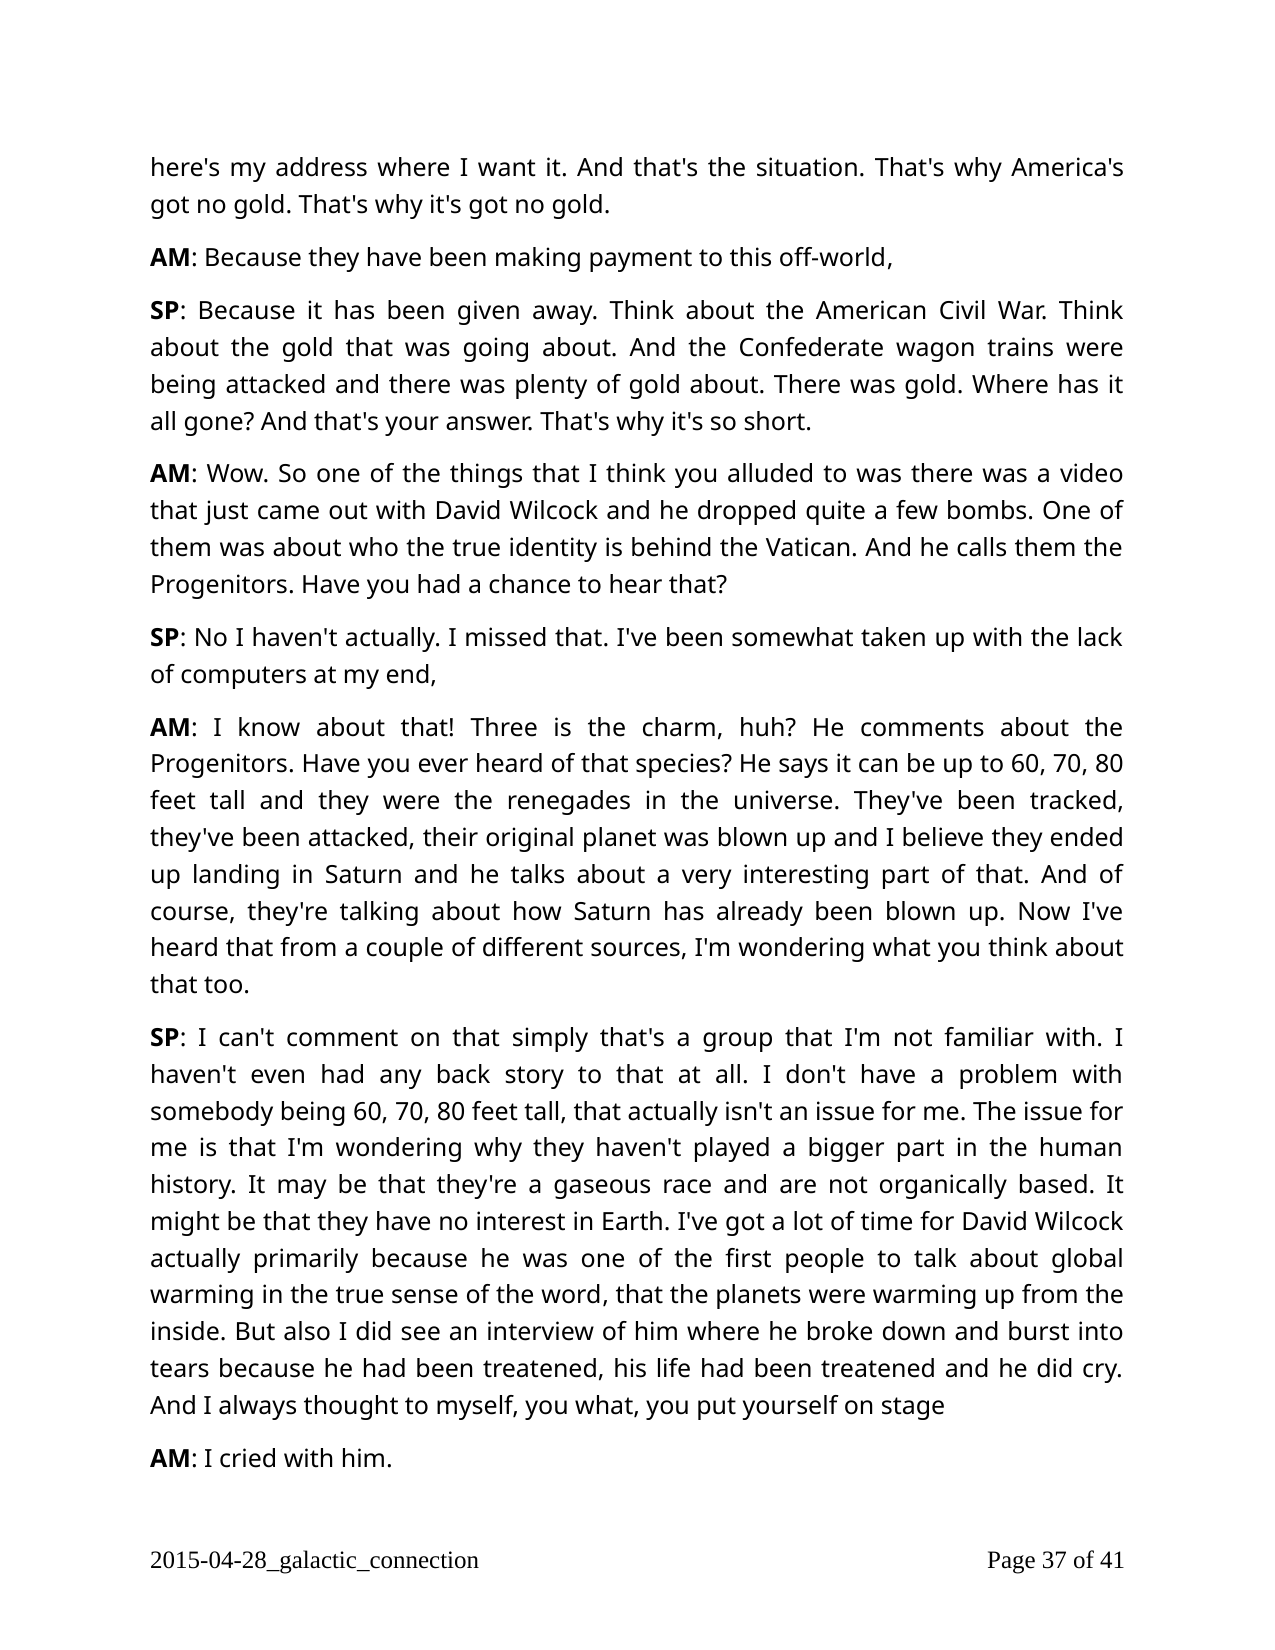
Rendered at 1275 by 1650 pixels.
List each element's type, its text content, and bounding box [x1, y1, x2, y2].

text AM: I cried with him. [150, 1440, 1125, 1474]
text SP: Because it has been given away. Think about the American Civil War. Think about the gold that was going about. And the Confederate wagon trains were being attacked and there was plenty of gold about. There was gold. Where has it all gone? And that's your answer. That's why it's so short. [150, 293, 1125, 437]
text AM: Because they have been making payment to this off-world, [150, 240, 1125, 274]
text SP: I can't comment on that simply that's a group that I'm not familiar with. I haven't even had any back story to that at all. I don't have a problem with somebody being 60, 70, 80 feet tall, that actually isn't an issue for me. The issue for me is that I'm wondering why they haven't played a bigger part in the human history. It may be that they're a gaseous race and are not organically based. It might be that they have no interest in Earth. I've got a lot of time for David Wilcock actually primarily because he was one of the first people to talk about global warming in the true sense of the word, that the planets were warming up from the inside. But also I did see an interview of him where he broke down and burst into tears because he had been treatened, his life had been treatened and he did cry. And I always thought to myself, you what, you put yourself on stage [150, 1020, 1125, 1421]
text AM: Wow. So one of the things that I think you alluded to was there was a video that just came out with David Wilcock and he dropped quite a few bombs. One of them was about who the true identity is behind the Vatican. And he calls them the Progenitors. Have you had a chance to hear that? [150, 456, 1125, 601]
text here's my address where I want it. And that's the situation. That's why America's got no gold. That's why it's got no gold. [150, 150, 1125, 221]
text SP: No I haven't actually. I missed that. I've been somewhat taken up with the lack of computers at my end, [150, 619, 1125, 690]
text AM: I know about that! Three is the charm, huh? He comments about the Progenitors. Have you ever heard of that species? He says it can be up to 60, 70, 80 feet tall and they were the renegades in the universe. They've been tracked, they've been attacked, their original planet was blown up and I believe they ended up landing in Saturn and he talks about a very interesting part of that. And of course, they're talking about how Saturn has already been blown up. Now I've heard that from a couple of different sources, I'm wondering what you think about that too. [150, 709, 1125, 1001]
